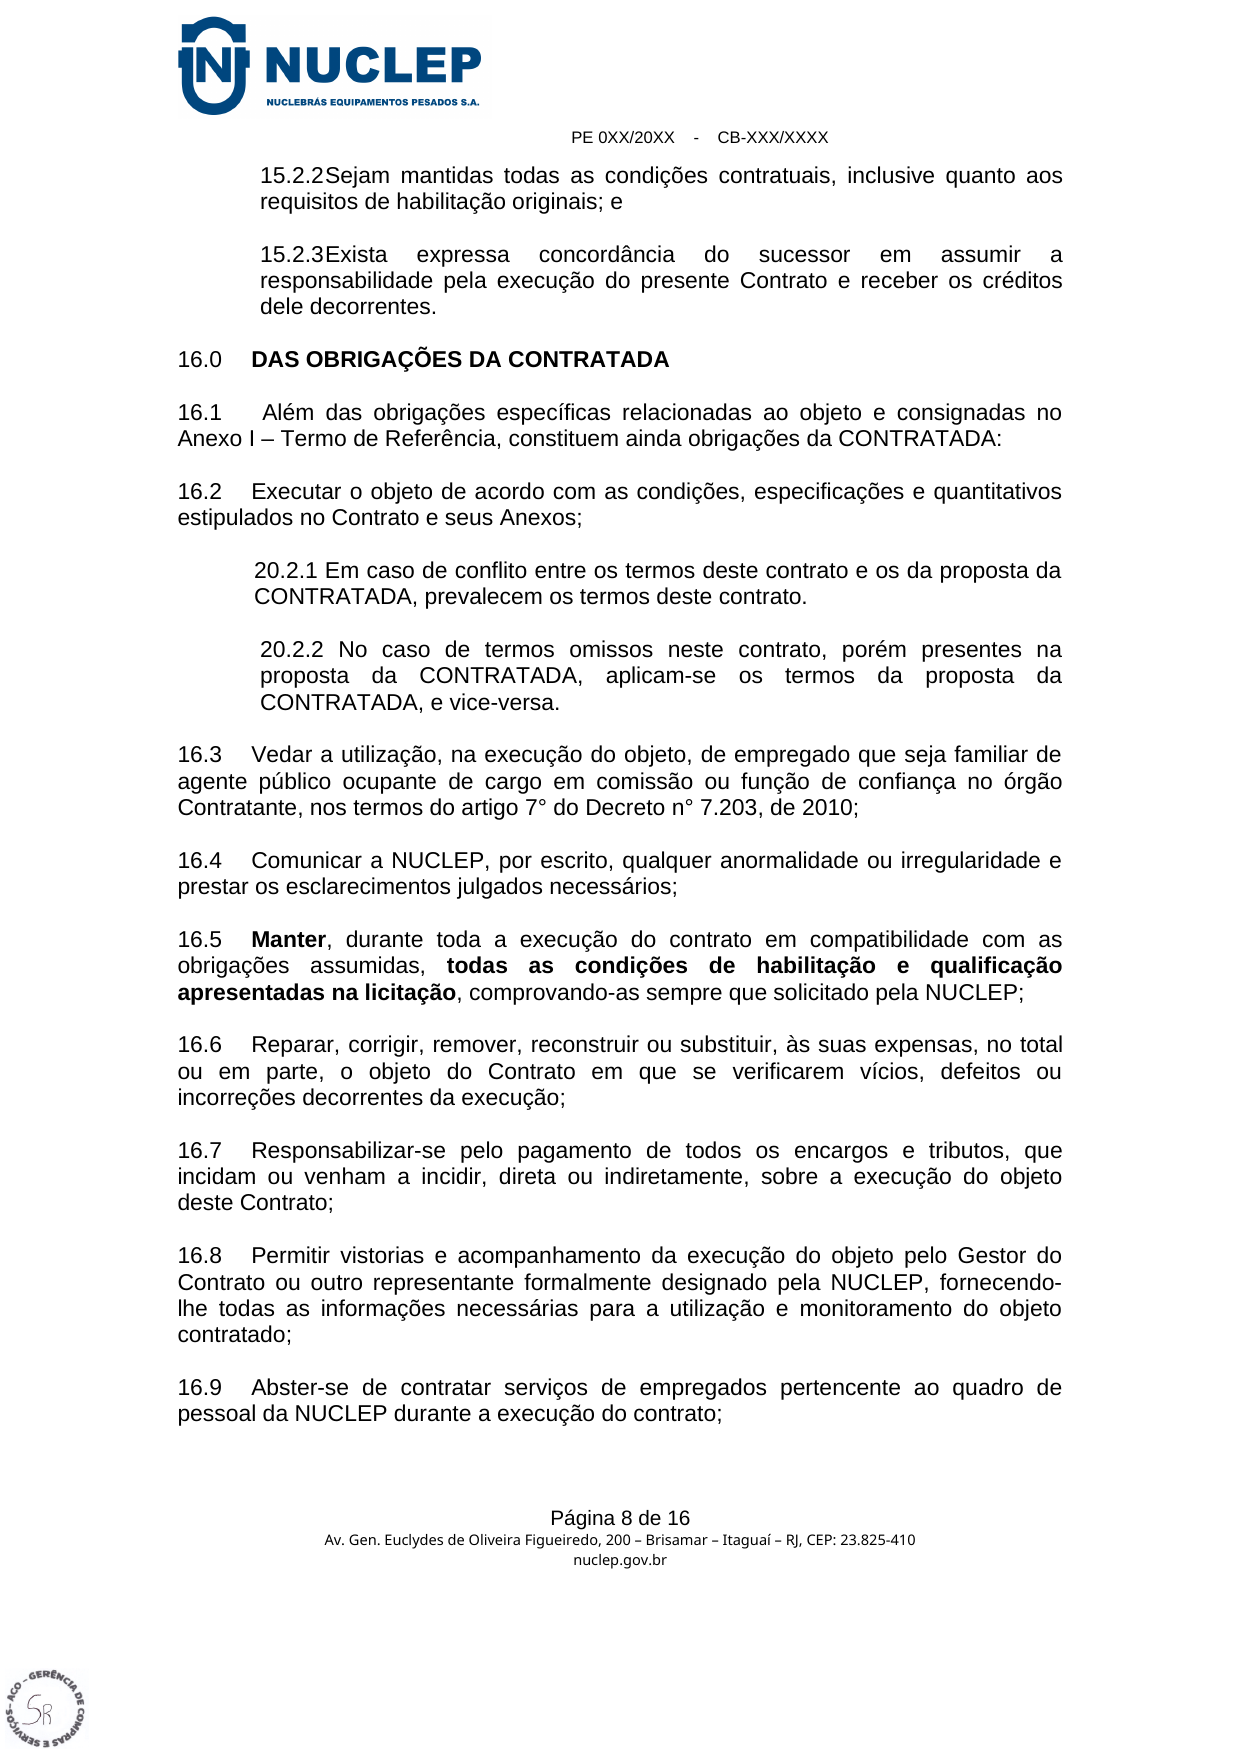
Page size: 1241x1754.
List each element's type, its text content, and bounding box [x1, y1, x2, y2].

list DAS OBRIGAÇÕES DA CONTRATADA [177, 346, 1063, 372]
picture [178, 15, 493, 119]
list 20.2.2 No caso de termos omissos neste contrato, porém presentes na proposta da CONTRATADA, aplicam-se os termos da proposta da CONTRATADA, e vice-versa. [260, 636, 1063, 715]
list Exista expressa concordância do sucessor em assumir a responsabilidade pela execução do presente Contrato e receber os créditos dele decorrentes. [260, 241, 1063, 320]
picture [4, 1668, 91, 1749]
list Abster-se de contratar serviços de empregados pertencente ao quadro de pessoal da NUCLEP durante a execução do contrato; [177, 1374, 1063, 1427]
list Manter, durante toda a execução do contrato em compatibilidade com as obrigações assumidas, todas as condições de habilitação e qualificação apresentadas na licitação, comprovando-as sempre que solicitado pela NUCLEP; [177, 926, 1063, 1005]
list Responsabilizar-se pelo pagamento de todos os encargos e tributos, que incidam ou venham a incidir, direta ou indiretamente, sobre a execução do objeto deste Contrato; [177, 1137, 1063, 1216]
list 20.2.1 Em caso de conflito entre os termos deste contrato e os da proposta da CONTRATADA, prevalecem os termos deste contrato. [254, 557, 1063, 609]
list Permitir vistorias e acompanhamento da execução do objeto pelo Gestor do Contrato ou outro representante formalmente designado pela NUCLEP, fornecendo-lhe todas as informações necessárias para a utilização e monitoramento do objeto contratado; [177, 1242, 1063, 1347]
list Executar o objeto de acordo com as condições, especificações e quantitativos estipulados no Contrato e seus Anexos; [177, 478, 1063, 531]
list Comunicar a NUCLEP, por escrito, qualquer anormalidade ou irregularidade e prestar os esclarecimentos julgados necessários; [177, 847, 1063, 899]
list Reparar, corrigir, remover, reconstruir ou substituir, às suas expensas, no total ou em parte, o objeto do Contrato em que se verificarem vícios, defeitos ou incorreções decorrentes da execução; [177, 1031, 1063, 1110]
list Vedar a utilização, na execução do objeto, de empregado que seja familiar de agente público ocupante de cargo em comissão ou função de confiança no órgão Contratante, nos termos do artigo 7° do Decreto n° 7.203, de 2010; [177, 741, 1063, 820]
list Sejam mantidas todas as condições contratuais, inclusive quanto aos requisitos de habilitação originais; e [260, 162, 1063, 214]
list Além das obrigações específicas relacionadas ao objeto e consignadas no Anexo I – Termo de Referência, constituem ainda obrigações da CONTRATADA: [177, 399, 1063, 451]
